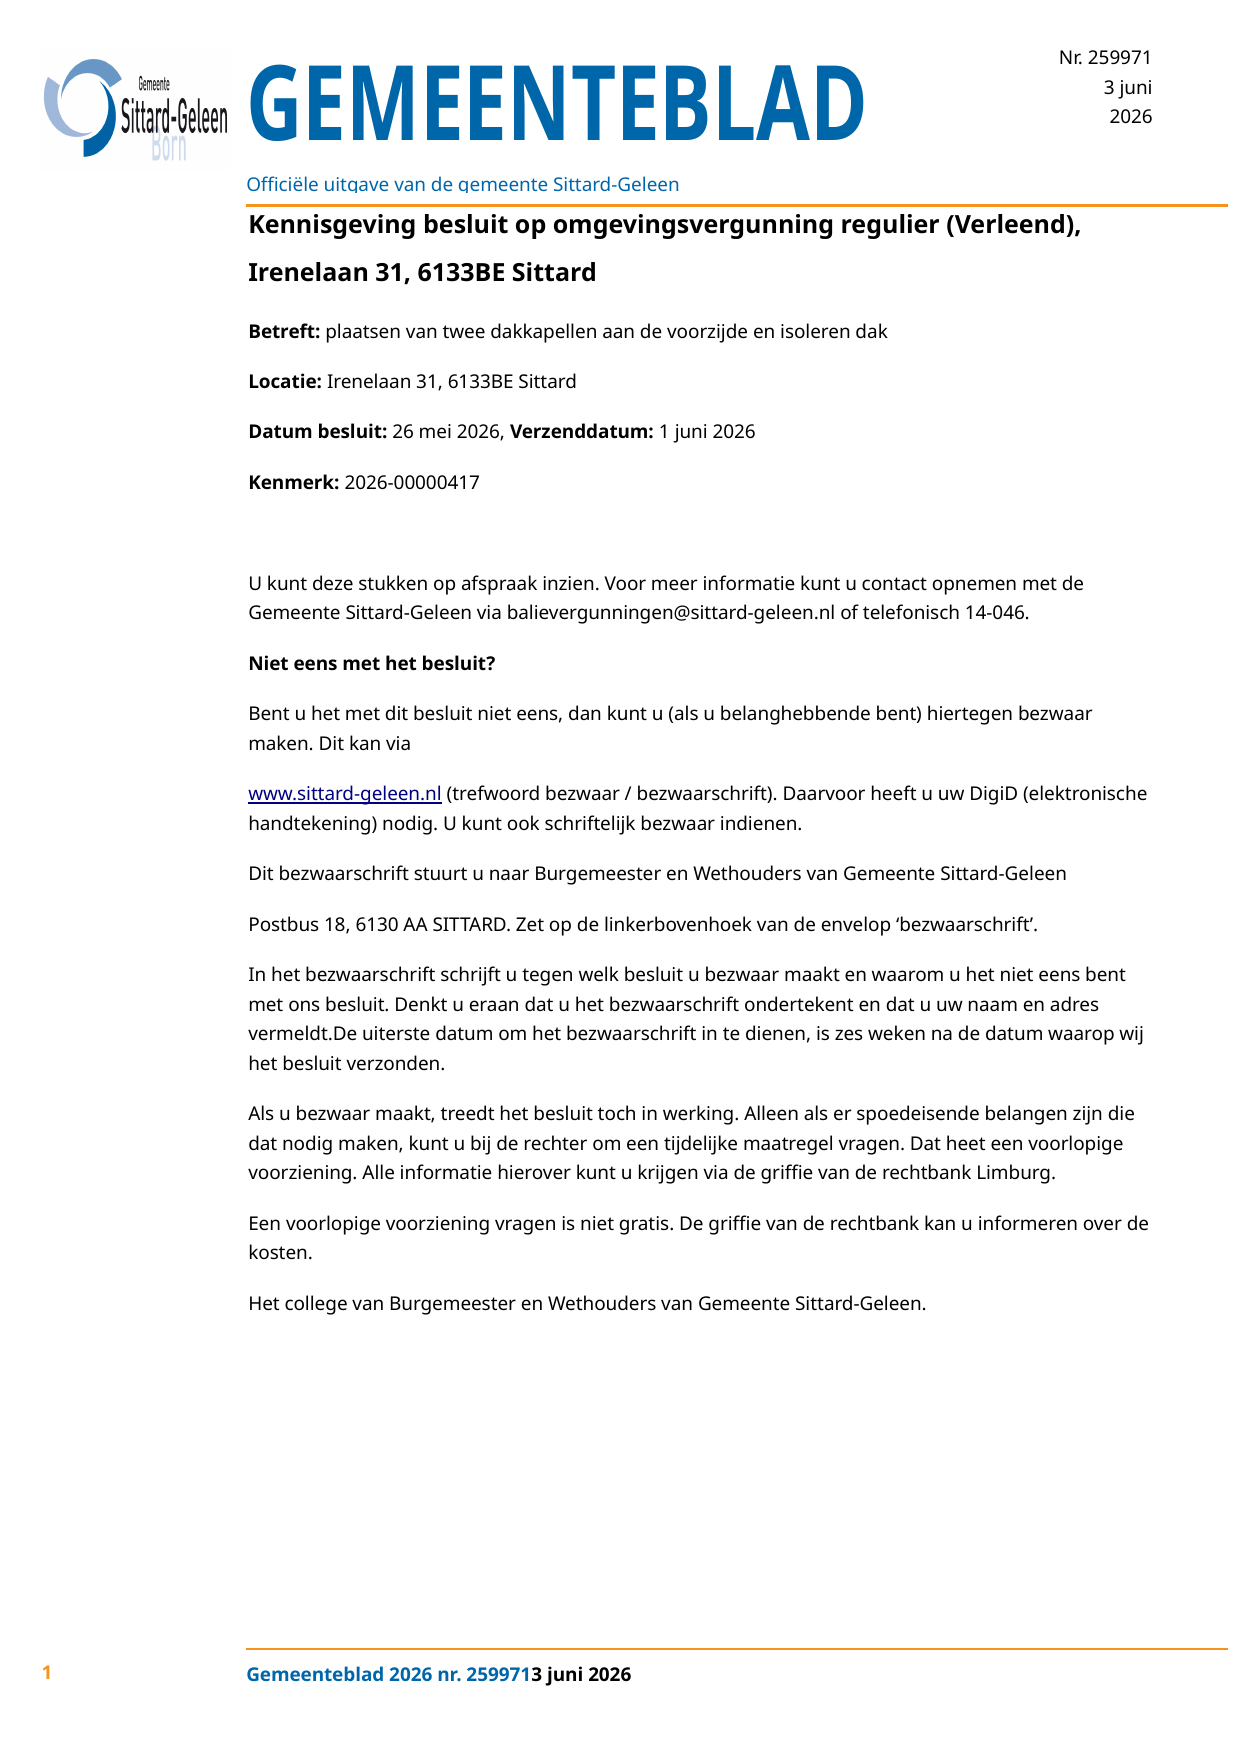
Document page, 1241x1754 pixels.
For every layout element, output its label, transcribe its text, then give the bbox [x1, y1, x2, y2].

text U kunt deze stukken op afspraak inzien. Voor meer informatie kunt u contact opnemen met de Gemeente Sittard-Geleen via balievergunningen@sittard-geleen.nl of telefonisch 14-046. [248, 570, 1152, 625]
text Het college van Burgemeester en Wethouders van Gemeente Sittard-Geleen. [248, 1290, 1152, 1316]
text Kennisgeving besluit op omgevingsvergunning regulier (Verleend), Irenelaan 31, 6133BE Sittard [248, 207, 1152, 288]
text Als u bezwaar maakt, treedt het besluit toch in werking. Alleen als er spoedeisende belangen zijn die dat nodig maken, kunt u bij de rechter om een tijdelijke maatregel vragen. Dat heet een voorlopige voorziening. Alle informatie hierover kunt u krijgen via de griffie van de rechtbank Limburg. [248, 1100, 1152, 1185]
text Betreft: plaatsen van twee dakkapellen aan de voorzijde en isoleren dak [248, 318, 1152, 344]
text Postbus 18, 6130 AA SITTARD. Zet op de linkerbovenhoek van de envelop ‘bezwaarschrift’. [248, 911, 1152, 937]
text Een voorlopige voorziening vragen is niet gratis. De griffie van de rechtbank kan u informeren over de kosten. [248, 1210, 1152, 1265]
text www.sittard-geleen.nl (trefwoord bezwaar / bezwaarschrift). Daarvoor heeft u uw DigiD (elektronische handtekening) nodig. U kunt ook schriftelijk bezwaar indienen. [248, 780, 1152, 836]
text Kenmerk: 2026-00000417 [248, 469, 1152, 495]
text Locatie: Irenelaan 31, 6133BE Sittard [248, 368, 1152, 394]
text In het bezwaarschrift schrijft u tegen welk besluit u bezwaar maakt en waarom u het niet eens bent met ons besluit. Denkt u eraan dat u het bezwaarschrift ondertekent en dat u uw naam en adres vermeldt.De uiterste datum om het bezwaarschrift in te dienen, is zes weken na de datum waarop wij het besluit verzonden. [248, 961, 1152, 1076]
text Bent u het met dit besluit niet eens, dan kunt u (als u belanghebbende bent) hiertegen bezwaar maken. Dit kan via [248, 700, 1152, 756]
text Niet eens met het besluit? [248, 650, 1152, 676]
text Dit bezwaarschrift stuurt u naar Burgemeester en Wethouders van Gemeente Sittard-Geleen [248, 860, 1152, 886]
text Datum besluit: 26 mei 2026, Verzenddatum: 1 juni 2026 [248, 419, 1152, 444]
picture [41, 47, 231, 172]
